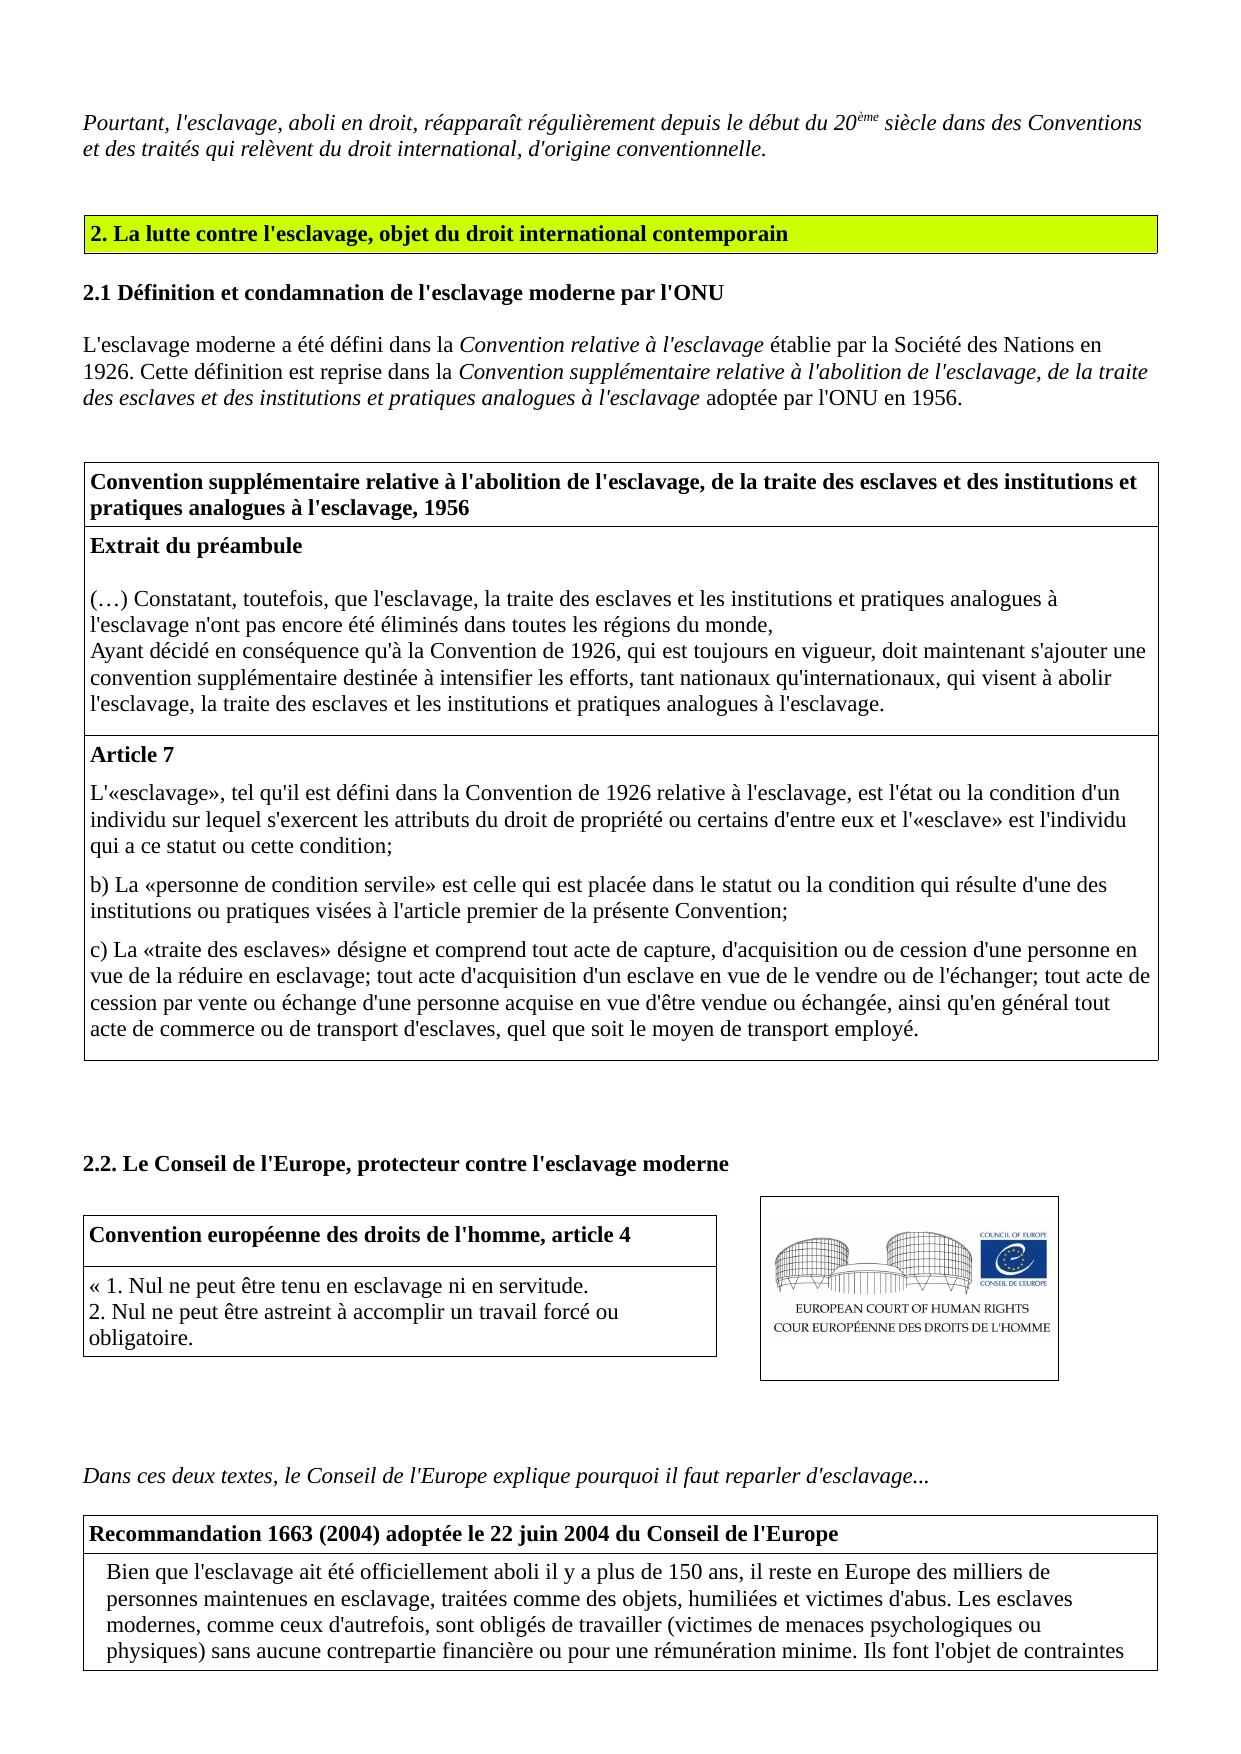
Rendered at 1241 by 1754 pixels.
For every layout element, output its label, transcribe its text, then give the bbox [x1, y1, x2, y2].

table_cell Article 7 L'«esclavage», tel qu'il est défini dans la Convention de 1926 relative à l'esclavage, est l'état ou la condition d'un individu sur lequel s'exercent les attributs du droit de propriété ou certains d'entre eux et l'«esclave» est l'individu qui a ce statut ou cette condition; b) La «personne de condition servile» est celle qui est placée dans le statut ou la condition qui résulte d'une des institutions ou pratiques visées à l'article premier de la présente Convention; c) La «traite des esclaves» désigne et comprend tout acte de capture, d'acquisition ou de cession d'une personne en vue de la réduire en esclavage; tout acte d'acquisition d'un esclave en vue de le vendre ou de l'échanger; tout acte de cession par vente ou échange d'une personne acquise en vue d'être vendue ou échangée, ainsi qu'en général tout acte de commerce ou de transport d'esclaves, quel que soit le moyen de transport employé. [85, 736, 1158, 1060]
table_cell Extrait du préambule (…) Constatant, toutefois, que l'esclavage, la traite des esclaves et les institutions et pratiques analogues à l'esclavage n'ont pas encore été éliminés dans toutes les régions du monde, Ayant décidé en conséquence qu'à la Convention de 1926, qui est toujours en vigueur, doit maintenant s'ajouter une convention supplémentaire destinée à intensifier les efforts, tant nationaux qu'internationaux, qui visent à abolir l'esclavage, la traite des esclaves et les institutions et pratiques analogues à l'esclavage. [85, 527, 1158, 735]
text L'esclavage moderne a été défini dans la Convention relative à l'esclavage établie par la Société des Nations en 1926. Cette définition est reprise dans la Convention supplémentaire relative à l'abolition de l'esclavage, de la traite des esclaves et des institutions et pratiques analogues à l'esclavage adoptée par l'ONU en 1956. [83, 332, 1157, 411]
table_header Recommandation 1663 (2004) adoptée le 22 juin 2004 du Conseil de l'Europe [84, 1516, 1157, 1553]
text 2.2. Le Conseil de l'Europe, protecteur contre l'esclavage moderne [83, 1150, 1157, 1177]
text Dans ces deux textes, le Conseil de l'Europe explique pourquoi il faut reparler d'esclavage... [83, 1462, 1157, 1488]
text Pourtant, l'esclavage, aboli en droit, réapparaît régulièrement depuis le début du 20ème siècle dans des Conventions et des traités qui relèvent du droit international, d'origine conventionnelle. [83, 109, 1157, 162]
table_header Convention supplémentaire relative à l'abolition de l'esclavage, de la traite des esclaves et des institutions et pratiques analogues à l'esclavage, 1956 [85, 463, 1158, 526]
table_cell Bien que l'esclavage ait été officiellement aboli il y a plus de 150 ans, il reste en Europe des milliers de personnes maintenues en esclavage, traitées comme des objets, humiliées et victimes d'abus. Les esclaves modernes, comme ceux d'autrefois, sont obligés de travailler (victimes de menaces psychologiques ou physiques) sans aucune contrepartie financière ou pour une rémunération minime. Ils font l'objet de contraintes [84, 1554, 1157, 1669]
table_header Convention européenne des droits de l'homme, article 4 [84, 1216, 716, 1266]
table_cell « 1. Nul ne peut être tenu en esclavage ni en servitude. 2. Nul ne peut être astreint à accomplir un travail forcé ou obligatoire. [84, 1267, 716, 1356]
picture [771, 1217, 1053, 1343]
text 2.1 Définition et condamnation de l'esclavage moderne par l'ONU [83, 279, 1157, 305]
table_header 2. La lutte contre l'esclavage, objet du droit international contemporain [85, 216, 1157, 252]
